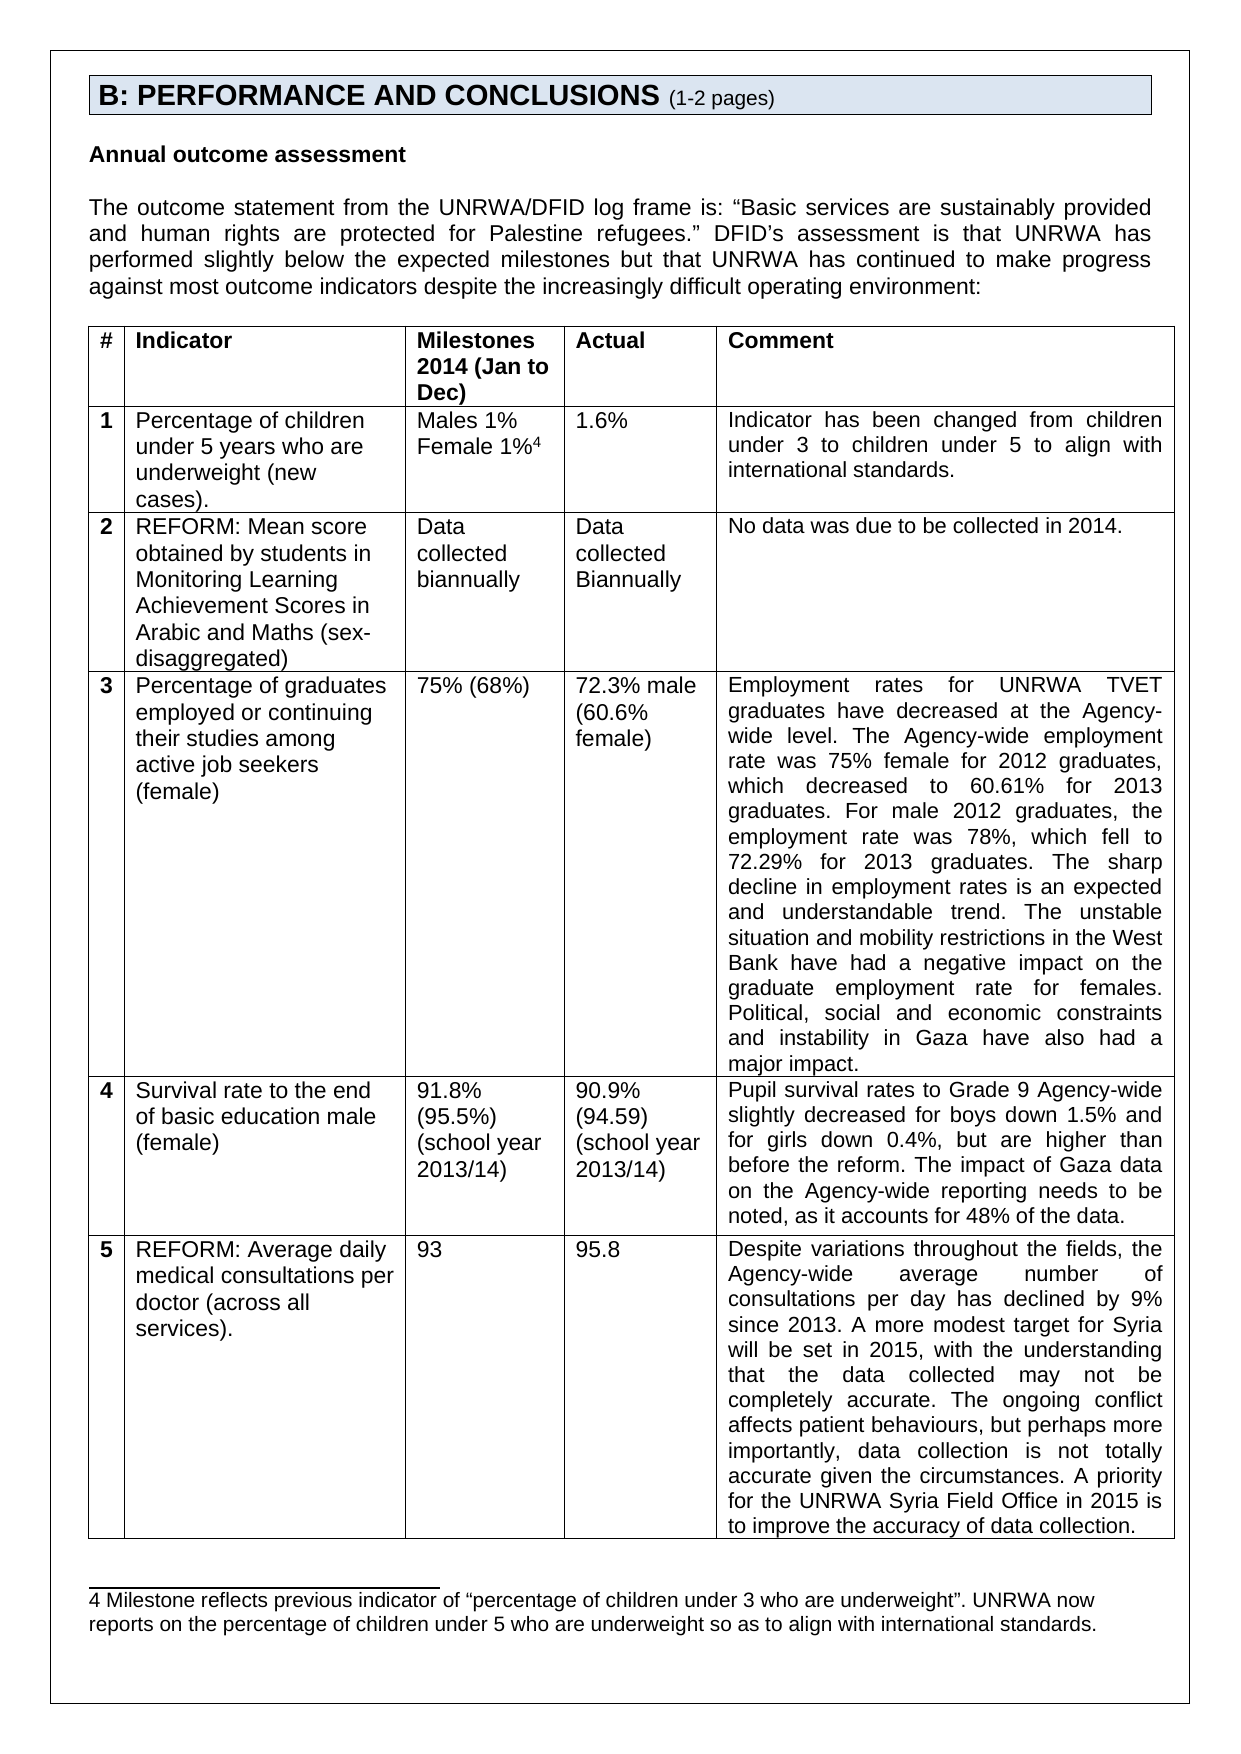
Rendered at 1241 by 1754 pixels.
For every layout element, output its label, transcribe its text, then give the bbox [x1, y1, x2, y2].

text The outcome statement from the UNRWA/DFID log frame is: “Basic services are sustainably provided and human rights are protected for Palestine refugees.” DFID’s assessment is that UNRWA has performed slightly below the expected milestones but that UNRWA has continued to make progress against most outcome indicators despite the increasingly difficult operating environment: [89, 194, 1152, 299]
table_cell 95.8 [565, 1236, 716, 1538]
table_header Actual [565, 327, 716, 406]
table_cell 4 [89, 1077, 124, 1235]
table_cell Employment rates for UNRWA TVET graduates have decreased at the Agency-wide level. The Agency-wide employment rate was 75% female for 2012 graduates, which decreased to 60.61% for 2013 graduates. For male 2012 graduates, the employment rate was 78%, which fell to 72.29% for 2013 graduates. The sharp decline in employment rates is an expected and understandable trend. The unstable situation and mobility restrictions in the West Bank have had a negative impact on the graduate employment rate for females. Political, social and economic constraints and instability in Gaza have also had a major impact. [717, 672, 1174, 1076]
table_cell Pupil survival rates to Grade 9 Agency-wide slightly decreased for boys down 1.5% and for girls down 0.4%, but are higher than before the reform. The impact of Gaza data on the Agency-wide reporting needs to be noted, as it accounts for 48% of the data. [717, 1077, 1174, 1235]
table_cell REFORM: Mean score obtained by students in Monitoring Learning Achievement Scores in Arabic and Maths (sex-disaggregated) [125, 513, 405, 671]
table_cell Percentage of children under 5 years who are underweight (new cases). [125, 407, 405, 512]
table_cell 5 [89, 1236, 124, 1538]
table_cell 3 [89, 672, 124, 1076]
table_cell No data was due to be collected in 2014. [717, 513, 1174, 671]
table_cell Survival rate to the end of basic education male (female) [125, 1077, 405, 1235]
subtitle B: PERFORMANCE AND CONCLUSIONS (1-2 pages) [90, 76, 1151, 114]
table_cell Data collected Biannually [565, 513, 716, 671]
table_cell Despite variations throughout the fields, the Agency-wide average number of consultations per day has declined by 9% since 2013. A more modest target for Syria will be set in 2015, with the understanding that the data collected may not be completely accurate. The ongoing conflict affects patient behaviours, but perhaps more importantly, data collection is not totally accurate given the circumstances. A priority for the UNRWA Syria Field Office in 2015 is to improve the accuracy of data collection. [717, 1236, 1174, 1538]
table_header # [89, 327, 124, 406]
table_header Indicator [125, 327, 405, 406]
table_cell 93 [406, 1236, 564, 1538]
table_cell 91.8% (95.5%) (school year 2013/14) [406, 1077, 564, 1235]
table_header Comment [717, 327, 1174, 406]
table_cell 75% (68%) [406, 672, 564, 1076]
table_header Milestones 2014 (Jan to Dec) [406, 327, 564, 406]
table_cell 90.9% (94.59) (school year 2013/14) [565, 1077, 716, 1235]
table_cell 1.6% [565, 407, 716, 512]
table_cell Males 1% Female 1% [406, 407, 564, 512]
table_cell 2 [89, 513, 124, 671]
table_cell Percentage of graduates employed or continuing their studies among active job seekers (female) [125, 672, 405, 1076]
text Annual outcome assessment [89, 141, 1152, 167]
table_cell 72.3% male (60.6% female) [565, 672, 716, 1076]
table_cell 1 [89, 407, 124, 512]
table_cell REFORM: Average daily medical consultations per doctor (across all services). [125, 1236, 405, 1538]
table_cell Indicator has been changed from children under 3 to children under 5 to align with international standards. [717, 407, 1174, 512]
table_cell Data collected biannually [406, 513, 564, 671]
